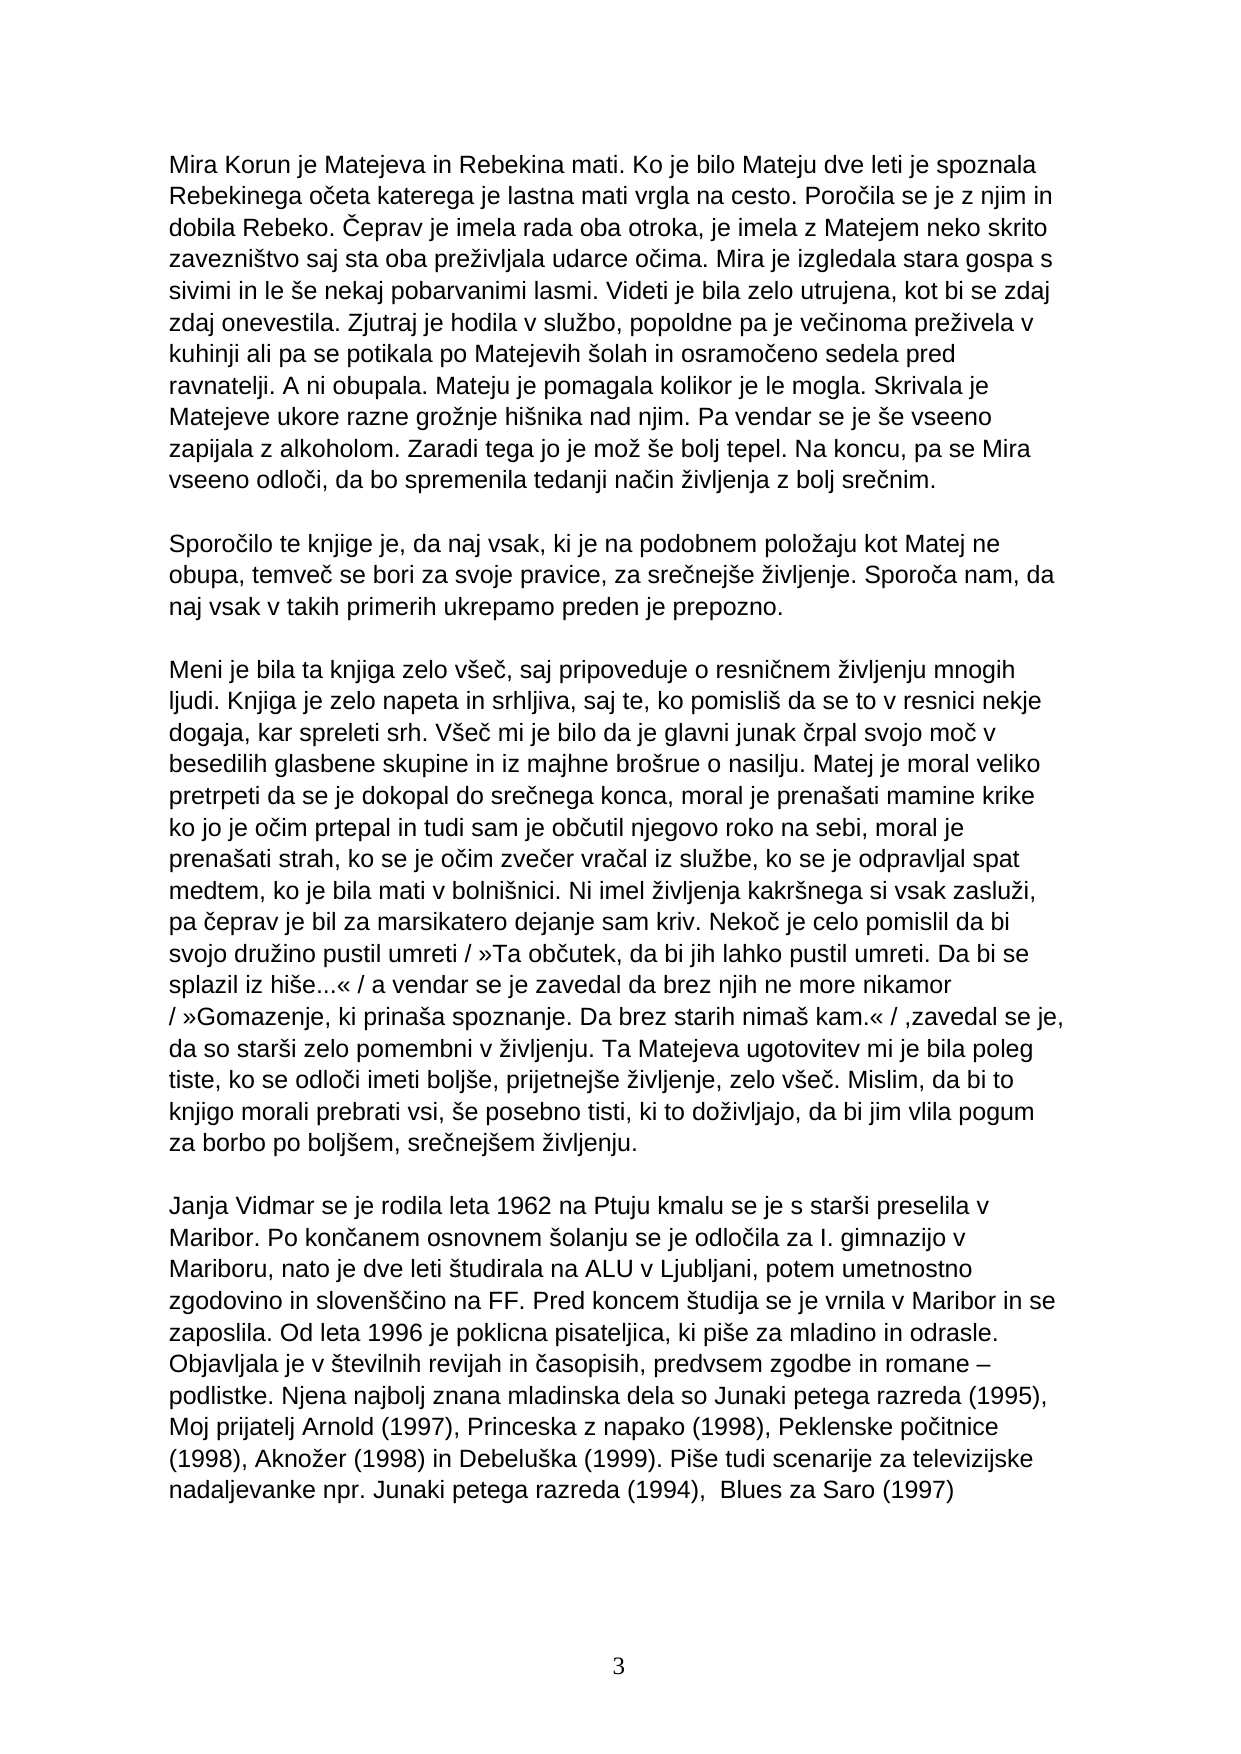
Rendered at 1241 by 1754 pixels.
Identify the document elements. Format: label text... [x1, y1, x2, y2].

text Janja Vidmar se je rodila leta 1962 na Ptuju kmalu se je s starši preselila v Maribor. Po končanem osnovnem šolanju se je odločila za I. gimnazijo v Mariboru, nato je dve leti študirala na ALU v Ljubljani, potem umetnostno zgodovino in slovenščino na FF. Pred koncem študija se je vrnila v Maribor in se zaposlila. Od leta 1996 je poklicna pisateljica, ki piše za mladino in odrasle. Objavljala je v številnih revijah in časopisih, predvsem zgodbe in romane – podlistke. Njena najbolj znana mladinska dela so Junaki petega razreda (1995), Moj prijatelj Arnold (1997), Princeska z napako (1998), Peklenske počitnice (1998), Aknožer (1998) in Debeluška (1999). Piše tudi scenarije za televizijske nadaljevanke npr. Junaki petega razreda (1994), Blues za Saro (1997) [169, 1191, 1069, 1504]
text / »Gomazenje, ki prinaša spoznanje. Da brez starih nimaš kam.« / ,zavedal se je, da so starši zelo pomembni v življenju. Ta Matejeva ugotovitev mi je bila poleg tiste, ko se odloči imeti boljše, prijetnejše življenje, zelo všeč. Mislim, da bi to knjigo morali prebrati vsi, še posebno tisti, ki to doživljajo, da bi jim vlila pogum za borbo po boljšem, srečnejšem življenju. [169, 1002, 1069, 1157]
text Sporočilo te knjige je, da naj vsak, ki je na podobnem položaju kot Matej ne obupa, temveč se bori za svoje pravice, za srečnejše življenje. Sporoča nam, da naj vsak v takih primerih ukrepamo preden je prepozno. [169, 528, 1069, 620]
text Mira Korun je Matejeva in Rebekina mati. Ko je bilo Mateju dve leti je spoznala Rebekinega očeta katerega je lastna mati vrgla na cesto. Poročila se je z njim in dobila Rebeko. Čeprav je imela rada oba otroka, je imela z Matejem neko skrito zavezništvo saj sta oba preživljala udarce očima. Mira je izgledala stara gospa s sivimi in le še nekaj pobarvanimi lasmi. Videti je bila zelo utrujena, kot bi se zdaj zdaj onevestila. Zjutraj je hodila v službo, popoldne pa je večinoma preživela v kuhinji ali pa se potikala po Matejevih šolah in osramočeno sedela pred ravnatelji. A ni obupala. Mateju je pomagala kolikor je le mogla. Skrivala je Matejeve ukore razne grožnje hišnika nad njim. Pa vendar se je še vseeno zapijala z alkoholom. Zaradi tega jo je mož še bolj tepel. Na koncu, pa se Mira vseeno odloči, da bo spremenila tedanji način življenja z bolj srečnim. [169, 150, 1069, 494]
text Meni je bila ta knjiga zelo všeč, saj pripoveduje o resničnem življenju mnogih ljudi. Knjiga je zelo napeta in srhljiva, saj te, ko pomisliš da se to v resnici nekje dogaja, kar spreleti srh. Všeč mi je bilo da je glavni junak črpal svojo moč v besedilih glasbene skupine in iz majhne brošrue o nasilju. Matej je moral veliko pretrpeti da se je dokopal do srečnega konca, moral je prenašati mamine krike ko jo je očim prtepal in tudi sam je občutil njegovo roko na sebi, moral je prenašati strah, ko se je očim zvečer vračal iz službe, ko se je odpravljal spat medtem, ko je bila mati v bolnišnici. Ni imel življenja kakršnega si vsak zasluži, pa čeprav je bil za marsikatero dejanje sam kriv. Nekoč je celo pomislil da bi svojo družino pustil umreti / »Ta občutek, da bi jih lahko pustil umreti. Da bi se splazil iz hiše...« / a vendar se je zavedal da brez njih ne more nikamor [169, 655, 1069, 999]
